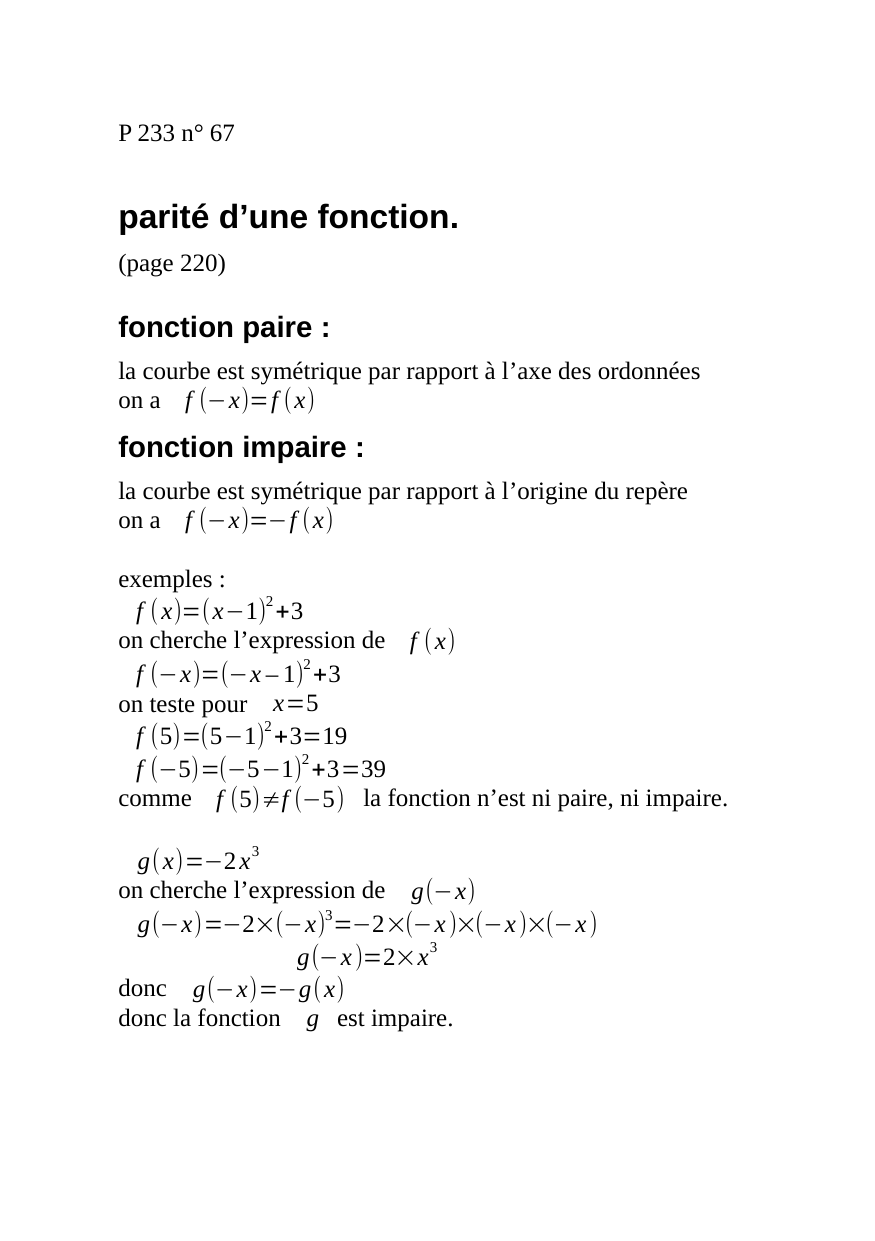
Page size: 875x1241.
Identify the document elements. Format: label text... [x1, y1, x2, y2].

subtitle fonction impaire : [118, 430, 756, 463]
text on a [118, 385, 756, 415]
text on cherche l’expression de [118, 876, 756, 906]
text exemples : [118, 564, 756, 593]
text comme la fonction n’est ni paire, ni impaire. [118, 783, 756, 814]
text on cherche l’expression de [118, 626, 756, 656]
text la courbe est symétrique par rapport à l’origine du repère [118, 476, 756, 505]
text (page 220) [118, 248, 756, 276]
subtitle parité d’une fonction. [118, 196, 756, 235]
text la courbe est symétrique par rapport à l’axe des ordonnées [118, 356, 756, 385]
text P 233 n° 67 [118, 118, 756, 147]
text donc la fonction est impaire. [118, 1003, 756, 1032]
text donc [118, 973, 756, 1003]
text on a [118, 505, 756, 535]
text on teste pour [118, 689, 756, 718]
subtitle fonction paire : [118, 310, 756, 343]
